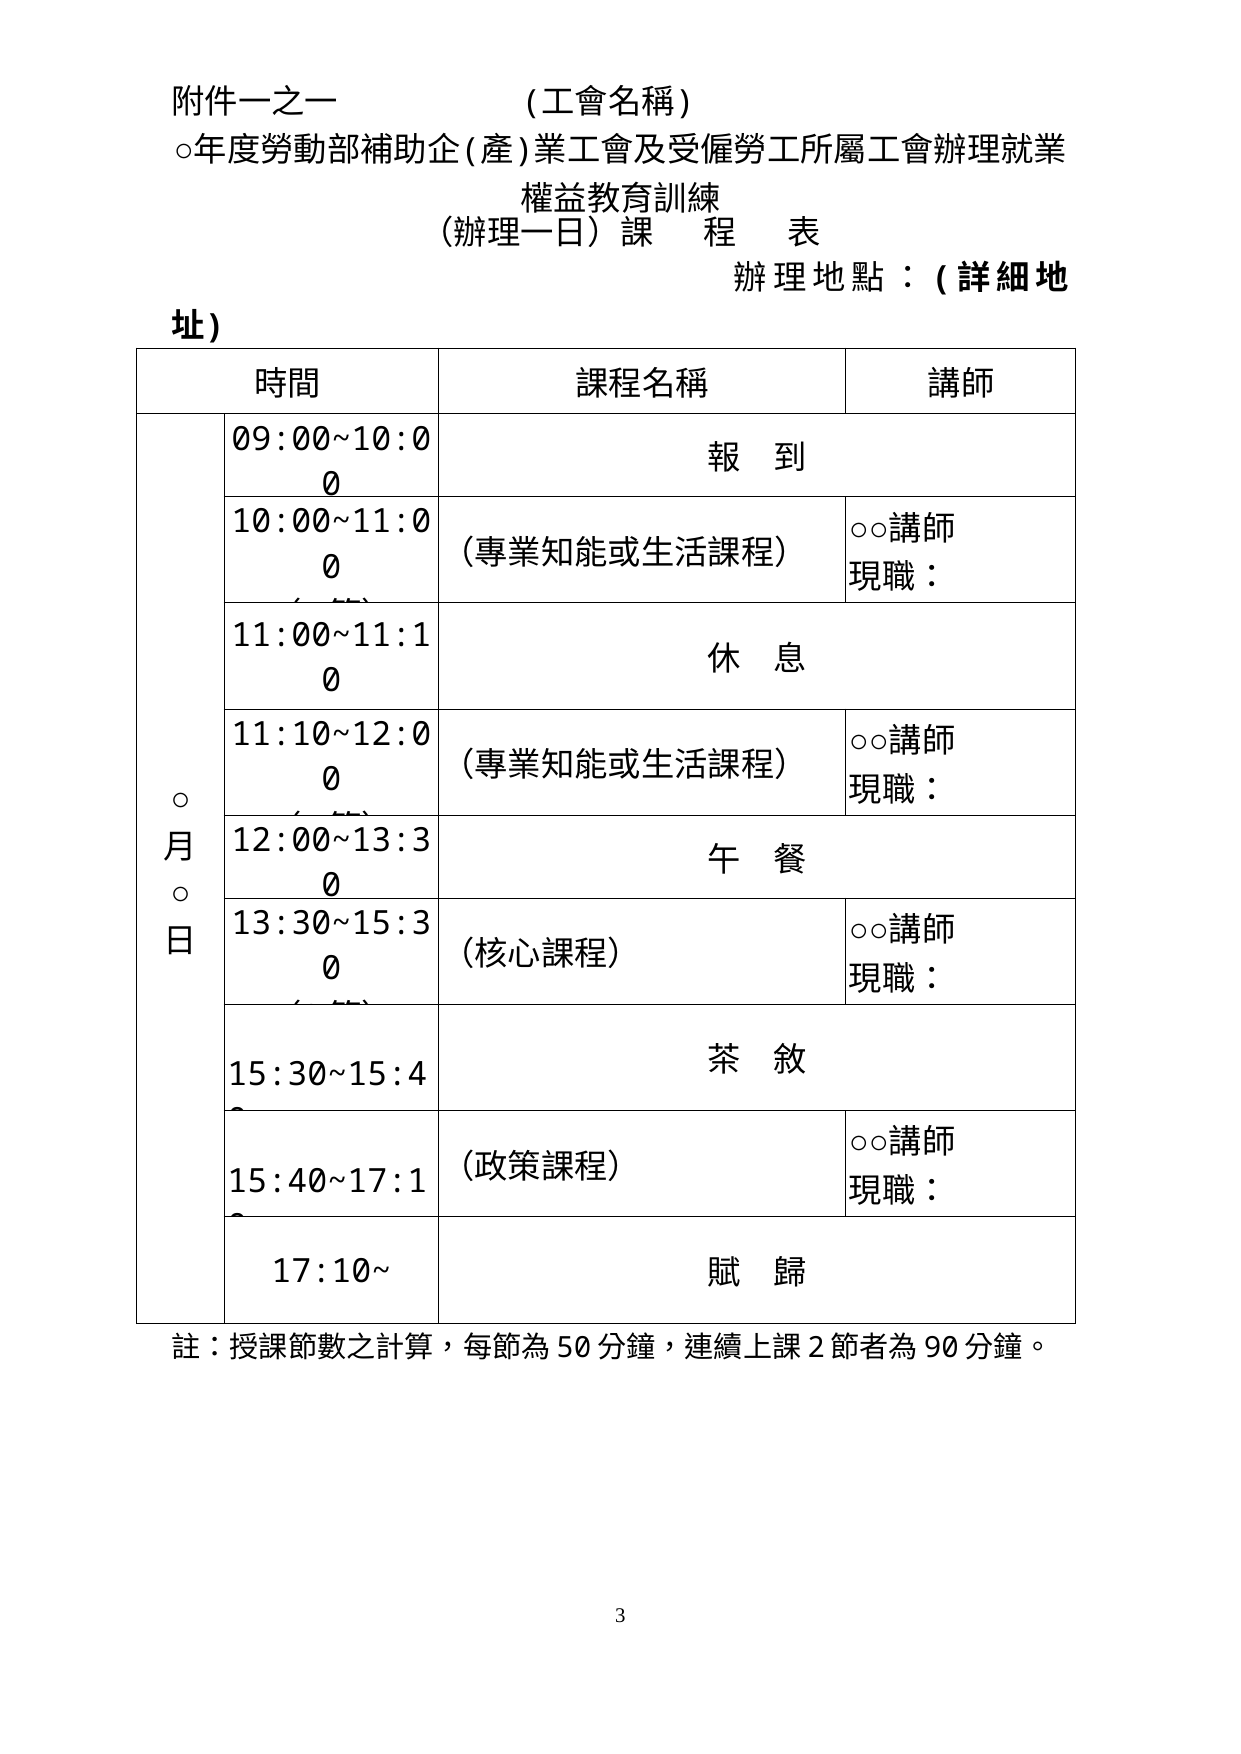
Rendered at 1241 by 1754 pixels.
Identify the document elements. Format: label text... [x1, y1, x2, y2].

table_cell 09:00~10:00 [225, 414, 438, 496]
table_cell ○○講師 現職： [846, 497, 1075, 602]
table_cell ○○講師 現職： [846, 710, 1075, 815]
text ○年度勞動部補助企(產)業工會及受僱勞工所屬工會辦理就業權益教育訓練 [171, 123, 1069, 219]
table_cell （專業知能或生活課程） [439, 710, 845, 815]
table_cell 茶 敘 [439, 1005, 1075, 1110]
text 辦理地點：(詳細地址) [171, 251, 1069, 348]
table_cell 13:30~15:30 （2節） [225, 899, 438, 1004]
table_cell 12:00~13:30 [225, 816, 438, 897]
table_header 講師 [846, 349, 1075, 413]
table_header 時間 [137, 349, 438, 413]
table_cell 11:00~11:10 [225, 603, 438, 708]
table_cell 15:40~17:10 （2節） [225, 1111, 438, 1216]
table_cell （政策課程） [439, 1111, 845, 1216]
table_cell 休 息 [439, 603, 1075, 708]
table_cell 11:10~12:00 （1節） [225, 710, 438, 815]
table_cell ○○講師 現職： [846, 899, 1075, 1004]
table_cell 午 餐 [439, 816, 1075, 897]
table_cell （專業知能或生活課程） [439, 497, 845, 602]
table_header 課程名稱 [439, 349, 845, 413]
table_cell 10:00~11:00 （1節） [225, 497, 438, 602]
text 註：授課節數之計算，每節為50分鐘，連續上課2節者為90分鐘。 [171, 1324, 1069, 1366]
table_cell 17:10~ [225, 1217, 438, 1322]
table_cell （核心課程） [439, 899, 845, 1004]
table_cell ○○講師 現職： [846, 1111, 1075, 1216]
table_cell 15:30~15:40 [225, 1005, 438, 1110]
table_cell ○ 月 ○ 日 [137, 414, 224, 1322]
table_cell 賦 歸 [439, 1217, 1075, 1322]
text 附件一之一 (工會名稱) [171, 75, 1069, 123]
text （辦理一日）課 程 表 [171, 219, 1069, 251]
table_cell 報 到 [439, 414, 1075, 496]
